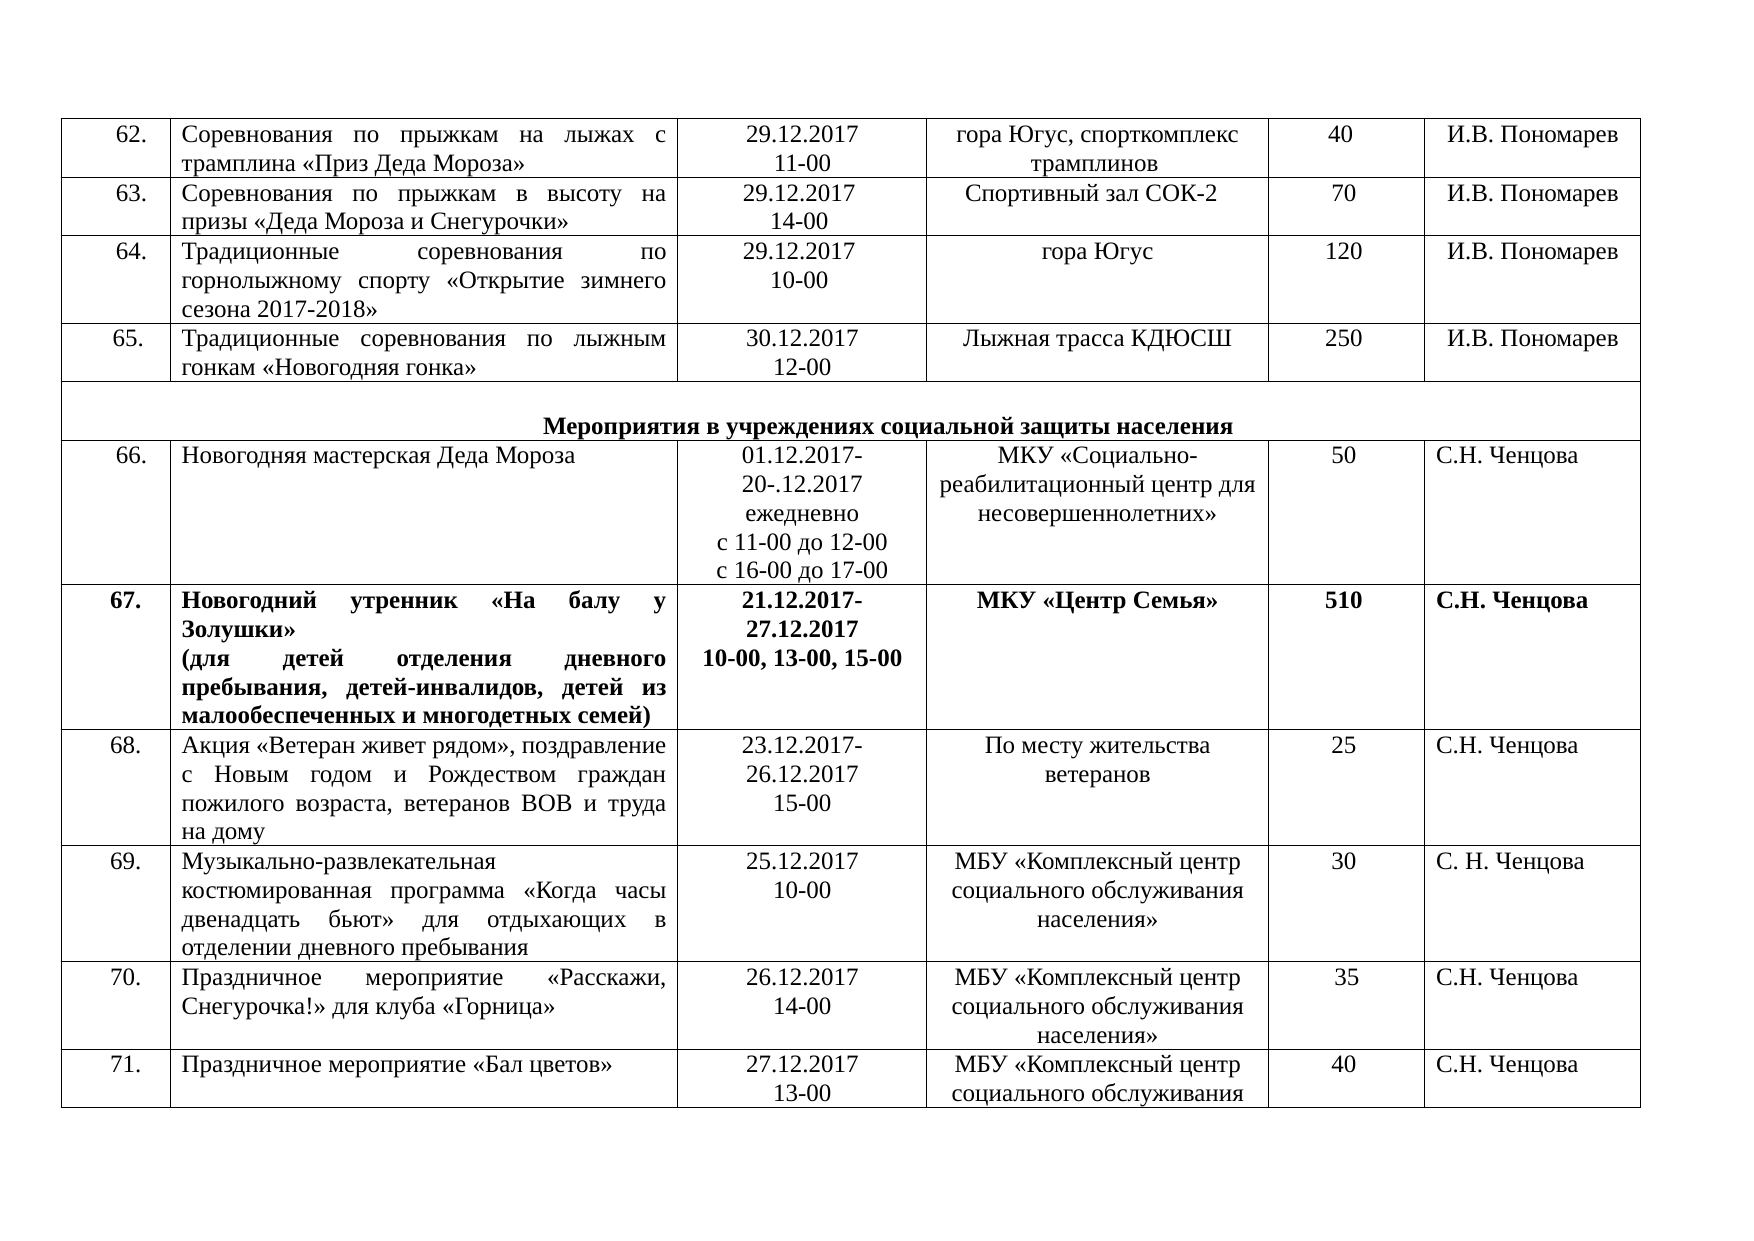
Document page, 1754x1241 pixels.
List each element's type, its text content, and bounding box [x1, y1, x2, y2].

table_cell 21.12.2017-27.12.2017 10-00, 13-00, 15-00 [678, 585, 926, 729]
table_cell 30 [1269, 846, 1424, 961]
table_cell МБУ «Комплексный центр социального обслуживания населения» [927, 962, 1268, 1048]
table_cell Традиционные соревнования по горнолыжному спорту «Открытие зимнего сезона 2017-2018» [171, 236, 677, 322]
table_cell гора Югус [927, 236, 1268, 322]
table_cell 29.12.2017 11-00 [678, 119, 926, 177]
table_cell [62, 441, 170, 584]
table_cell И.В. Пономарев [1425, 178, 1640, 235]
table_cell 23.12.2017-26.12.2017 15-00 [678, 730, 926, 845]
table_cell 35 [1269, 962, 1424, 1048]
table_cell 27.12.2017 13-00 [678, 1050, 926, 1107]
table_cell Акция «Ветеран живет рядом», поздравление с Новым годом и Рождеством граждан пожилого возраста, ветеранов ВОВ и труда на дому [171, 730, 677, 845]
table_cell Музыкально-развлекательная костюмированная программа «Когда часы двенадцать бьют» для отдыхающих в отделении дневного пребывания [171, 846, 677, 961]
table_cell С.Н. Ченцова [1425, 962, 1640, 1048]
table_cell Мероприятия в учреждениях социальной защиты населения [62, 382, 1640, 439]
table_cell И.В. Пономарев [1425, 324, 1640, 381]
table_cell 25.12.2017 10-00 [678, 846, 926, 961]
table_cell И.В. Пономарев [1425, 236, 1640, 322]
table_cell 29.12.2017 14-00 [678, 178, 926, 235]
table_cell [62, 236, 170, 322]
table_cell [62, 1050, 170, 1107]
table_cell МБУ «Комплексный центр социального обслуживания [927, 1050, 1268, 1107]
table_cell 25 [1269, 730, 1424, 845]
table_cell МКУ «Центр Семья» [927, 585, 1268, 729]
table_cell [62, 846, 170, 961]
table_cell С.Н. Ченцова [1425, 585, 1640, 729]
table_cell МБУ «Комплексный центр социального обслуживания населения» [927, 846, 1268, 961]
table_cell Соревнования по прыжкам на лыжах с трамплина «Приз Деда Мороза» [171, 119, 677, 177]
table_cell Спортивный зал СОК-2 [927, 178, 1268, 235]
table_cell Праздничное мероприятие «Бал цветов» [171, 1050, 677, 1107]
table_cell И.В. Пономарев [1425, 119, 1640, 177]
table_cell Лыжная трасса КДЮСШ [927, 324, 1268, 381]
table_cell [62, 324, 170, 381]
table_cell 30.12.2017 12-00 [678, 324, 926, 381]
table_cell 510 [1269, 585, 1424, 729]
table_cell [62, 178, 170, 235]
table_cell 70 [1269, 178, 1424, 235]
table_cell 120 [1269, 236, 1424, 322]
table_cell 29.12.2017 10-00 [678, 236, 926, 322]
table_cell По месту жительства ветеранов [927, 730, 1268, 845]
table_cell 40 [1269, 119, 1424, 177]
table_cell гора Югус, спорткомплекс трамплинов [927, 119, 1268, 177]
table_cell С. Н. Ченцова [1425, 846, 1640, 961]
table_cell [62, 730, 170, 845]
table_cell 01.12.2017-20-.12.2017 ежедневно с 11-00 до 12-00 с 16-00 до 17-00 [678, 441, 926, 584]
table_cell [62, 119, 170, 177]
table_cell [62, 962, 170, 1048]
table_cell МКУ «Социально-реабилитационный центр для несовершеннолетних» [927, 441, 1268, 584]
table_cell 250 [1269, 324, 1424, 381]
table_cell Праздничное мероприятие «Расскажи, Снегурочка!» для клуба «Горница» [171, 962, 677, 1048]
table_cell С.Н. Ченцова [1425, 441, 1640, 584]
table_cell Новогодний утренник «На балу у Золушки» (для детей отделения дневного пребывания, детей-инвалидов, детей из малообеспеченных и многодетных семей) [171, 585, 677, 729]
table_cell 50 [1269, 441, 1424, 584]
table_cell 26.12.2017 14-00 [678, 962, 926, 1048]
table_cell Традиционные соревнования по лыжным гонкам «Новогодняя гонка» [171, 324, 677, 381]
table_cell Соревнования по прыжкам в высоту на призы «Деда Мороза и Снегурочки» [171, 178, 677, 235]
table_cell 40 [1269, 1050, 1424, 1107]
table_cell Новогодняя мастерская Деда Мороза [171, 441, 677, 584]
table_cell [62, 585, 170, 729]
table_cell С.Н. Ченцова [1425, 730, 1640, 845]
table_cell С.Н. Ченцова [1425, 1050, 1640, 1107]
